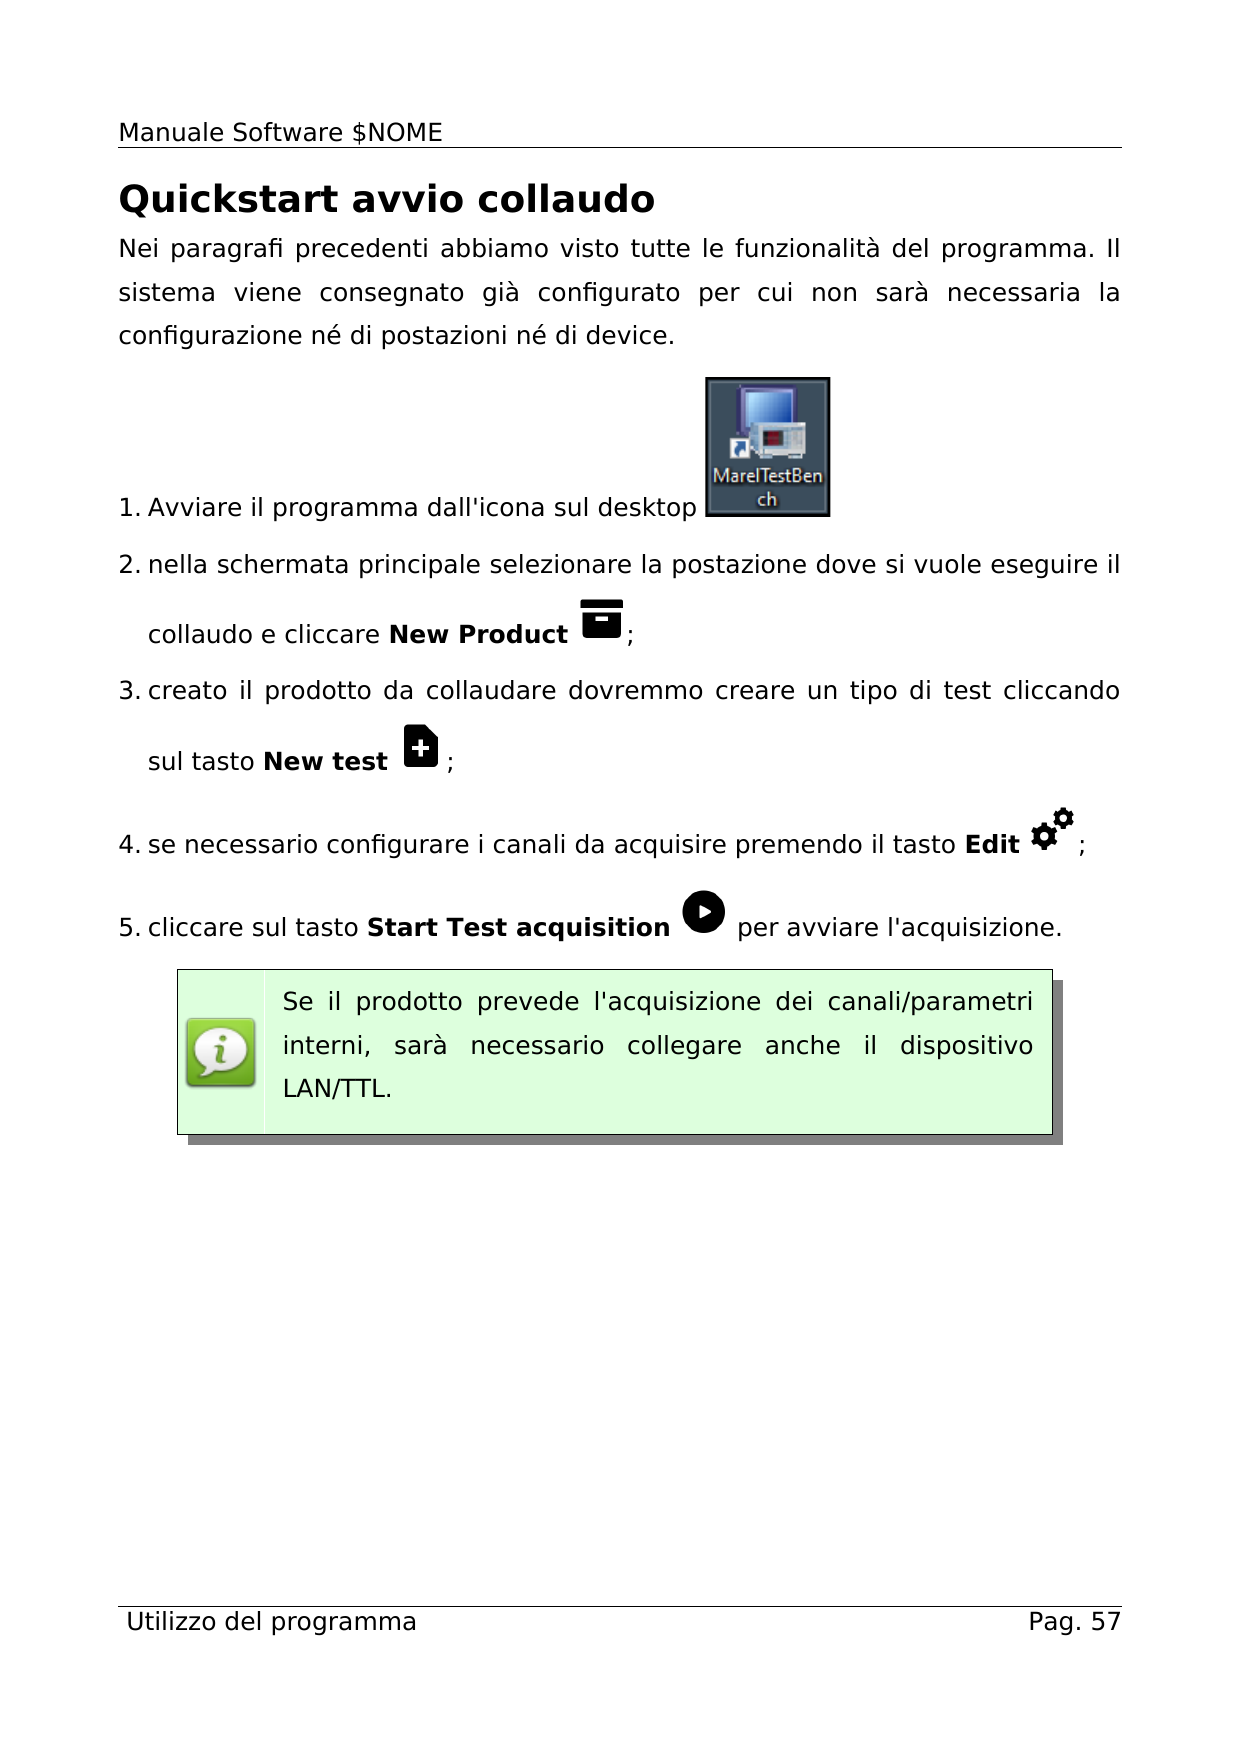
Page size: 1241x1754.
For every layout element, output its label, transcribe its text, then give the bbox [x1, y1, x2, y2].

list creato il prodotto da collaudare dovremmo creare un tipo di test cliccando sul tasto New test ; [118, 677, 1122, 776]
list se necessario configurare i canali da acquisire premendo il tasto Edit ; [118, 803, 1122, 859]
list Avviare il programma dall'icona sul desktop [118, 378, 1122, 523]
picture [678, 886, 729, 937]
list nella schermata principale selezionare la postazione dove si vuole eseguire il collaudo e cliccare New Product ; [118, 550, 1122, 649]
picture [183, 1014, 259, 1090]
table_header Se il prodotto prevede l'acquisizione dei canali/parametri interni, sarà necessario collegare anche il dispositivo LAN/TTL. [265, 970, 1052, 1134]
picture [396, 720, 446, 771]
subtitle Quickstart avvio collaudo [118, 178, 1122, 221]
list cliccare sul tasto Start Test acquisition per avviare l'acquisizione. [118, 886, 1122, 942]
table_header [178, 970, 264, 1134]
picture [705, 377, 831, 517]
text Nei paragrafi precedenti abbiamo visto tutte le funzionalità del programma. Il sistema viene consegnato già configurato per cui non sarà necessaria la configurazione né di postazioni né di device. [118, 234, 1122, 351]
picture [576, 593, 627, 644]
picture [1027, 803, 1078, 854]
